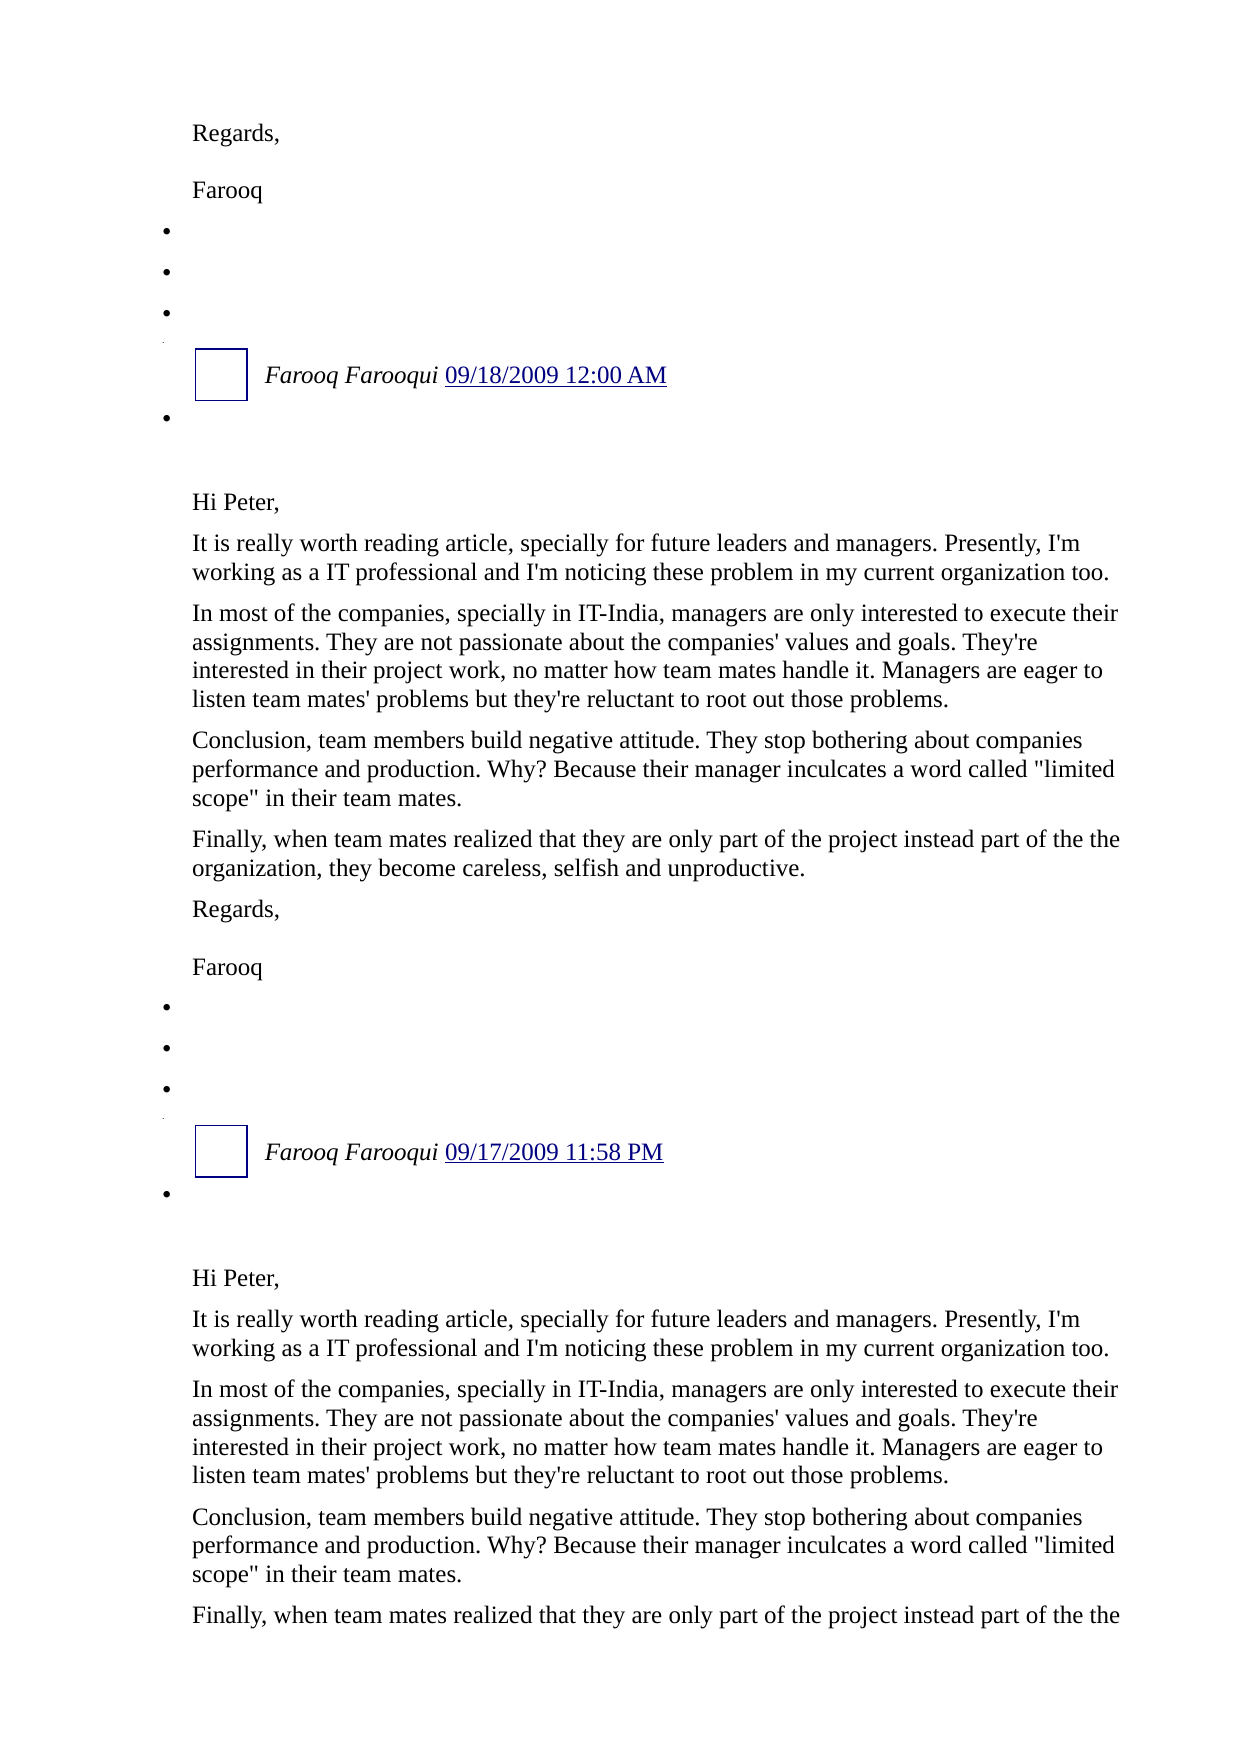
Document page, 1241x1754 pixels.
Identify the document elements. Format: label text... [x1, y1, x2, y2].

table_header [192, 345, 262, 404]
list Conclusion, team members build negative attitude. They stop bothering about companies performance and production. Why? Because their manager inculcates a word called "limited scope" in their team mates. [162, 1502, 1122, 1588]
table_header Farooq Farooqui 09/17/2009 11:58 PM [262, 1122, 680, 1181]
list It is really worth reading article, specially for future leaders and managers. Presently, I'm working as a IT professional and I'm noticing these problem in my current organization too. [162, 1304, 1122, 1362]
list Finally, when team mates realized that they are only part of the project instead part of the the organization, they become careless, selfish and unproductive. [162, 824, 1122, 882]
list In most of the companies, specially in IT-India, managers are only interested to execute their assignments. They are not passionate about the companies' values and goals. They're interested in their project work, no matter how team mates handle it. Managers are eager to listen team mates' problems but they're reluctant to root out those problems. [162, 1374, 1122, 1489]
list Conclusion, team members build negative attitude. They stop bothering about companies performance and production. Why? Because their manager inculcates a word called "limited scope" in their team mates. [162, 726, 1122, 812]
list Hi Peter, [162, 1263, 1122, 1292]
table_header Farooq Farooqui 09/18/2009 12:00 AM [262, 345, 686, 404]
list In most of the companies, specially in IT-India, managers are only interested to execute their assignments. They are not passionate about the companies' values and goals. They're interested in their project work, no matter how team mates handle it. Managers are eager to listen team mates' problems but they're reluctant to root out those problems. [162, 598, 1122, 713]
list Finally, when team mates realized that they are only part of the project instead part of the the [162, 1601, 1122, 1629]
table_header [192, 1122, 262, 1181]
list Regards, Farooq [162, 118, 1122, 204]
list Regards, Farooq [162, 894, 1122, 981]
list It is really worth reading article, specially for future leaders and managers. Presently, I'm working as a IT professional and I'm noticing these problem in my current organization too. [162, 528, 1122, 586]
list Hi Peter, [162, 487, 1122, 516]
